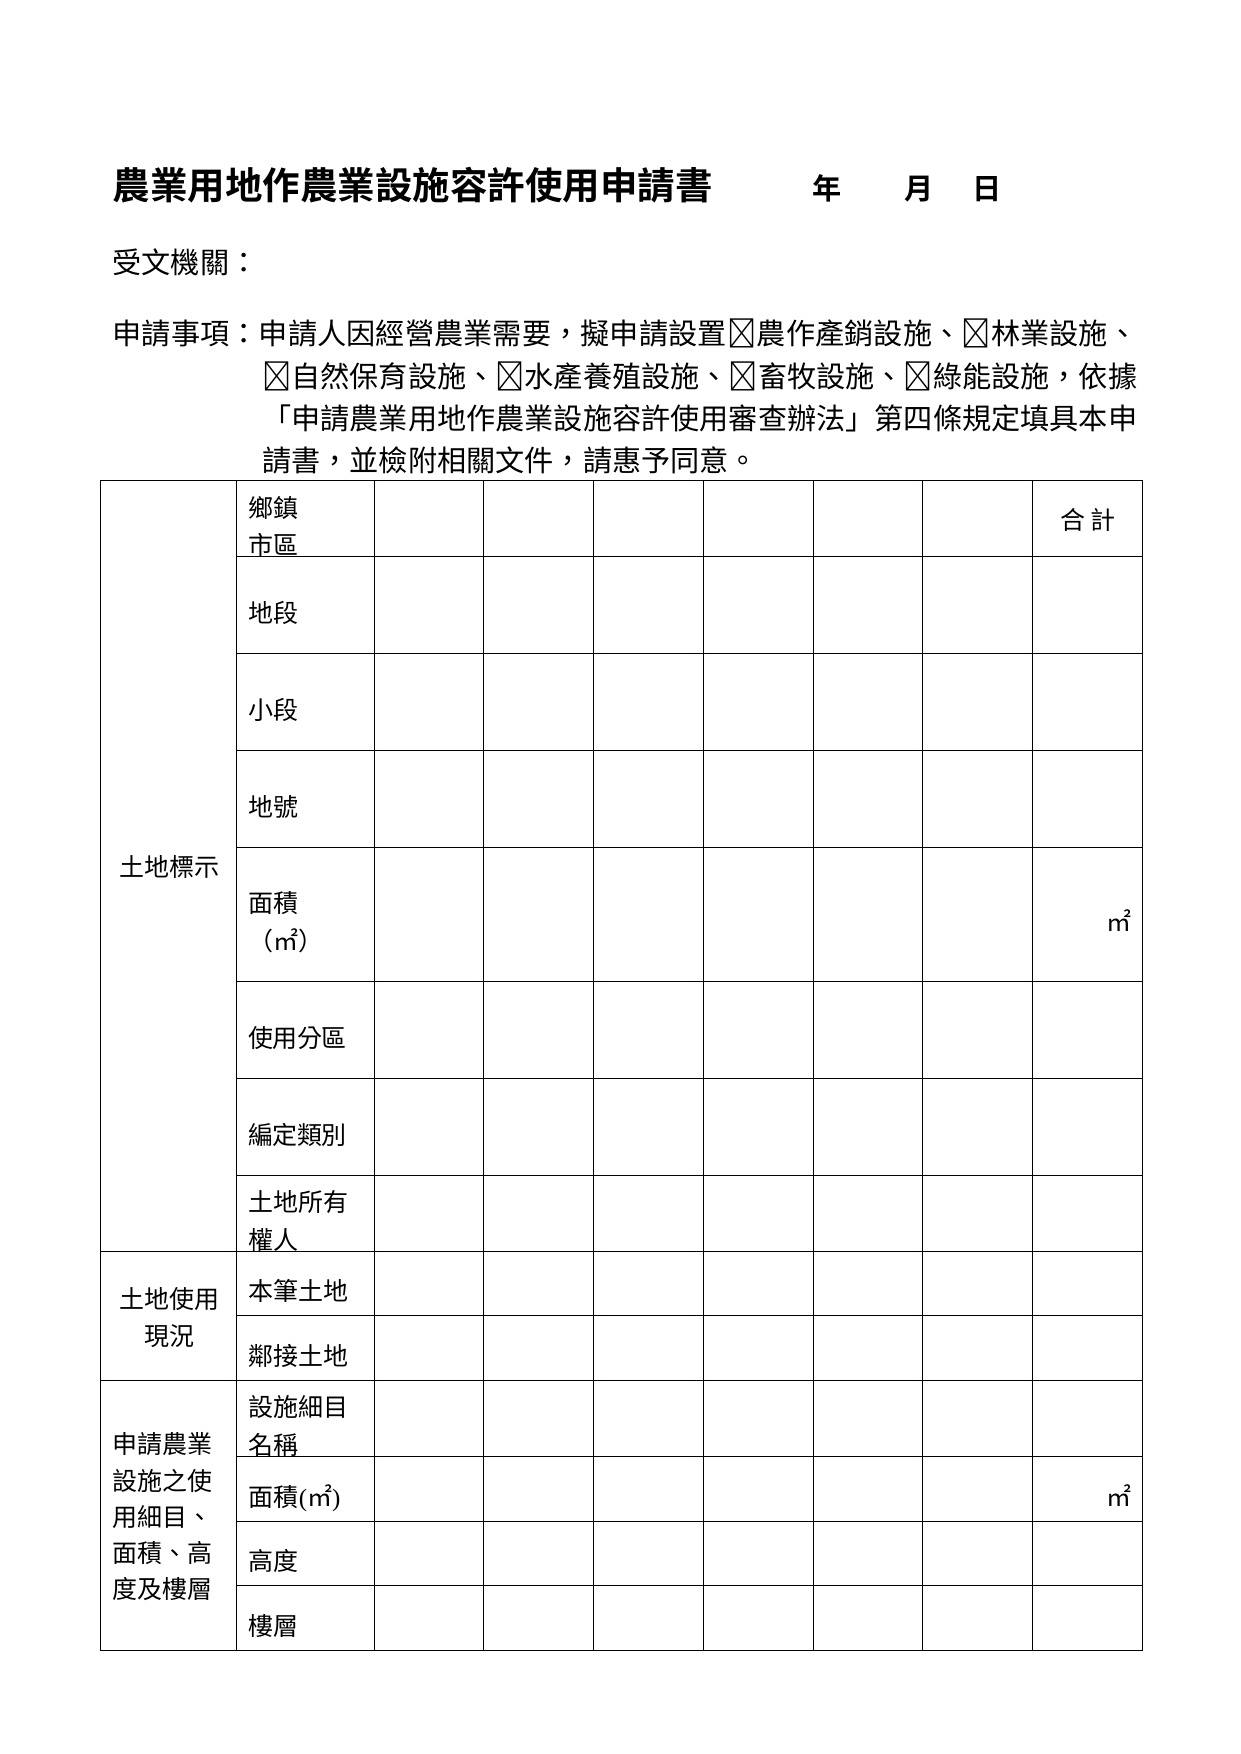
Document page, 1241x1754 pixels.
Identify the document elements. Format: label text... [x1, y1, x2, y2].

table_cell [484, 1316, 593, 1380]
table_cell 小段 [237, 654, 374, 750]
table_cell ㎡ [1033, 848, 1142, 981]
table_cell [704, 1522, 813, 1585]
table_cell [594, 654, 703, 750]
table_cell [923, 1586, 1032, 1650]
table_cell [484, 1522, 593, 1585]
table_cell [814, 557, 922, 653]
table_cell [923, 1252, 1032, 1315]
table_cell [704, 751, 813, 847]
table_cell [484, 1457, 593, 1521]
table_cell [594, 751, 703, 847]
table_cell [814, 1176, 922, 1251]
table_cell [375, 751, 483, 847]
table_cell [923, 1079, 1032, 1175]
table_cell 面積(㎡) [237, 1457, 374, 1521]
table_cell [814, 1316, 922, 1380]
table_cell [704, 1381, 813, 1456]
table_cell [923, 1457, 1032, 1521]
text 農業用地作農業設施容許使用申請書 年 月 日 [112, 156, 1137, 210]
table_header [923, 481, 1032, 556]
table_cell 編定類別 [237, 1079, 374, 1175]
table_cell [923, 654, 1032, 750]
table_cell [594, 1381, 703, 1456]
table_cell 地號 [237, 751, 374, 847]
table_cell [704, 1586, 813, 1650]
table_cell 申請農業設施之使用細目、面積、高度及樓層 [101, 1381, 236, 1650]
table_cell [704, 1457, 813, 1521]
table_cell [814, 982, 922, 1078]
table_cell [1033, 1252, 1142, 1315]
table_cell [484, 557, 593, 653]
table_cell [594, 1252, 703, 1315]
table_cell [484, 1079, 593, 1175]
table_cell [704, 1176, 813, 1251]
table_cell [375, 1176, 483, 1251]
table_cell [484, 982, 593, 1078]
table_cell [923, 1381, 1032, 1456]
table_cell [594, 982, 703, 1078]
table_cell [594, 1457, 703, 1521]
table_cell [704, 1316, 813, 1380]
table_cell [1033, 982, 1142, 1078]
table_cell [594, 1316, 703, 1380]
table_cell [484, 1176, 593, 1251]
table_cell [375, 1457, 483, 1521]
table_cell 面積（㎡） [237, 848, 374, 981]
table_cell [484, 1252, 593, 1315]
table_cell 鄰接土地 [237, 1316, 374, 1380]
table_cell 使用分區 [237, 982, 374, 1078]
table_cell [1033, 557, 1142, 653]
text 受文機關： [112, 239, 1137, 282]
table_cell [484, 1381, 593, 1456]
table_header [484, 481, 593, 556]
table_cell [1033, 751, 1142, 847]
table_cell [375, 848, 483, 981]
table_cell [704, 1252, 813, 1315]
table_cell [594, 1176, 703, 1251]
table_cell [375, 1316, 483, 1380]
table_cell 本筆土地 [237, 1252, 374, 1315]
table_header 鄉鎮 市區 [237, 481, 374, 556]
table_cell [814, 1381, 922, 1456]
table_cell [594, 557, 703, 653]
table_cell [375, 1381, 483, 1456]
table_header [375, 481, 483, 556]
table_cell 高度 [237, 1522, 374, 1585]
table_cell [704, 982, 813, 1078]
table_cell [704, 848, 813, 981]
table_cell [814, 1457, 922, 1521]
table_cell [484, 654, 593, 750]
table_cell [704, 654, 813, 750]
table_cell [484, 751, 593, 847]
table_cell [1033, 1176, 1142, 1251]
table_cell [704, 1079, 813, 1175]
table_cell [375, 1079, 483, 1175]
table_cell [814, 654, 922, 750]
table_cell [814, 848, 922, 981]
table_cell [594, 848, 703, 981]
table_cell [1033, 654, 1142, 750]
table_cell [594, 1586, 703, 1650]
table_cell [923, 1522, 1032, 1585]
table_header [814, 481, 922, 556]
table_header [704, 481, 813, 556]
table_cell ㎡ [1033, 1457, 1142, 1521]
table_cell [484, 1586, 593, 1650]
table_cell [484, 848, 593, 981]
table_cell [375, 1252, 483, 1315]
table_cell [594, 1522, 703, 1585]
table_cell [704, 557, 813, 653]
table_header 土地標示 [101, 481, 236, 1251]
table_cell 樓層 [237, 1586, 374, 1650]
table_cell [1033, 1316, 1142, 1380]
table_cell [1033, 1079, 1142, 1175]
table_cell [375, 1522, 483, 1585]
table_cell [594, 1079, 703, 1175]
table_header 合 計 [1033, 481, 1142, 556]
table_cell [1033, 1381, 1142, 1456]
table_cell [923, 982, 1032, 1078]
table_cell [814, 1079, 922, 1175]
table_cell 土地使用現況 [101, 1252, 236, 1380]
table_cell [923, 1176, 1032, 1251]
table_cell [923, 557, 1032, 653]
table_cell [923, 1316, 1032, 1380]
table_cell 土地所有權人 [237, 1176, 374, 1251]
table_cell [923, 848, 1032, 981]
table_cell [375, 982, 483, 1078]
table_cell [814, 1586, 922, 1650]
table_cell [814, 1522, 922, 1585]
table_header [594, 481, 703, 556]
table_cell [1033, 1586, 1142, 1650]
text 申請事項：申請人因經營農業需要，擬申請設置農作產銷設施、林業設施、自然保育設施、水產養殖設施、畜牧設施、綠能設施，依據「申請農業用地作農業設施容許使用審查辦法」第四條規定填具本申請書，並檢附相關文件，請惠予同意。 [112, 311, 1137, 480]
table_cell [375, 654, 483, 750]
table_cell [814, 1252, 922, 1315]
table_cell [375, 557, 483, 653]
table_cell [814, 751, 922, 847]
table_cell 設施細目名稱 [237, 1381, 374, 1456]
table_cell [923, 751, 1032, 847]
table_cell [1033, 1522, 1142, 1585]
table_cell 地段 [237, 557, 374, 653]
table_cell [375, 1586, 483, 1650]
